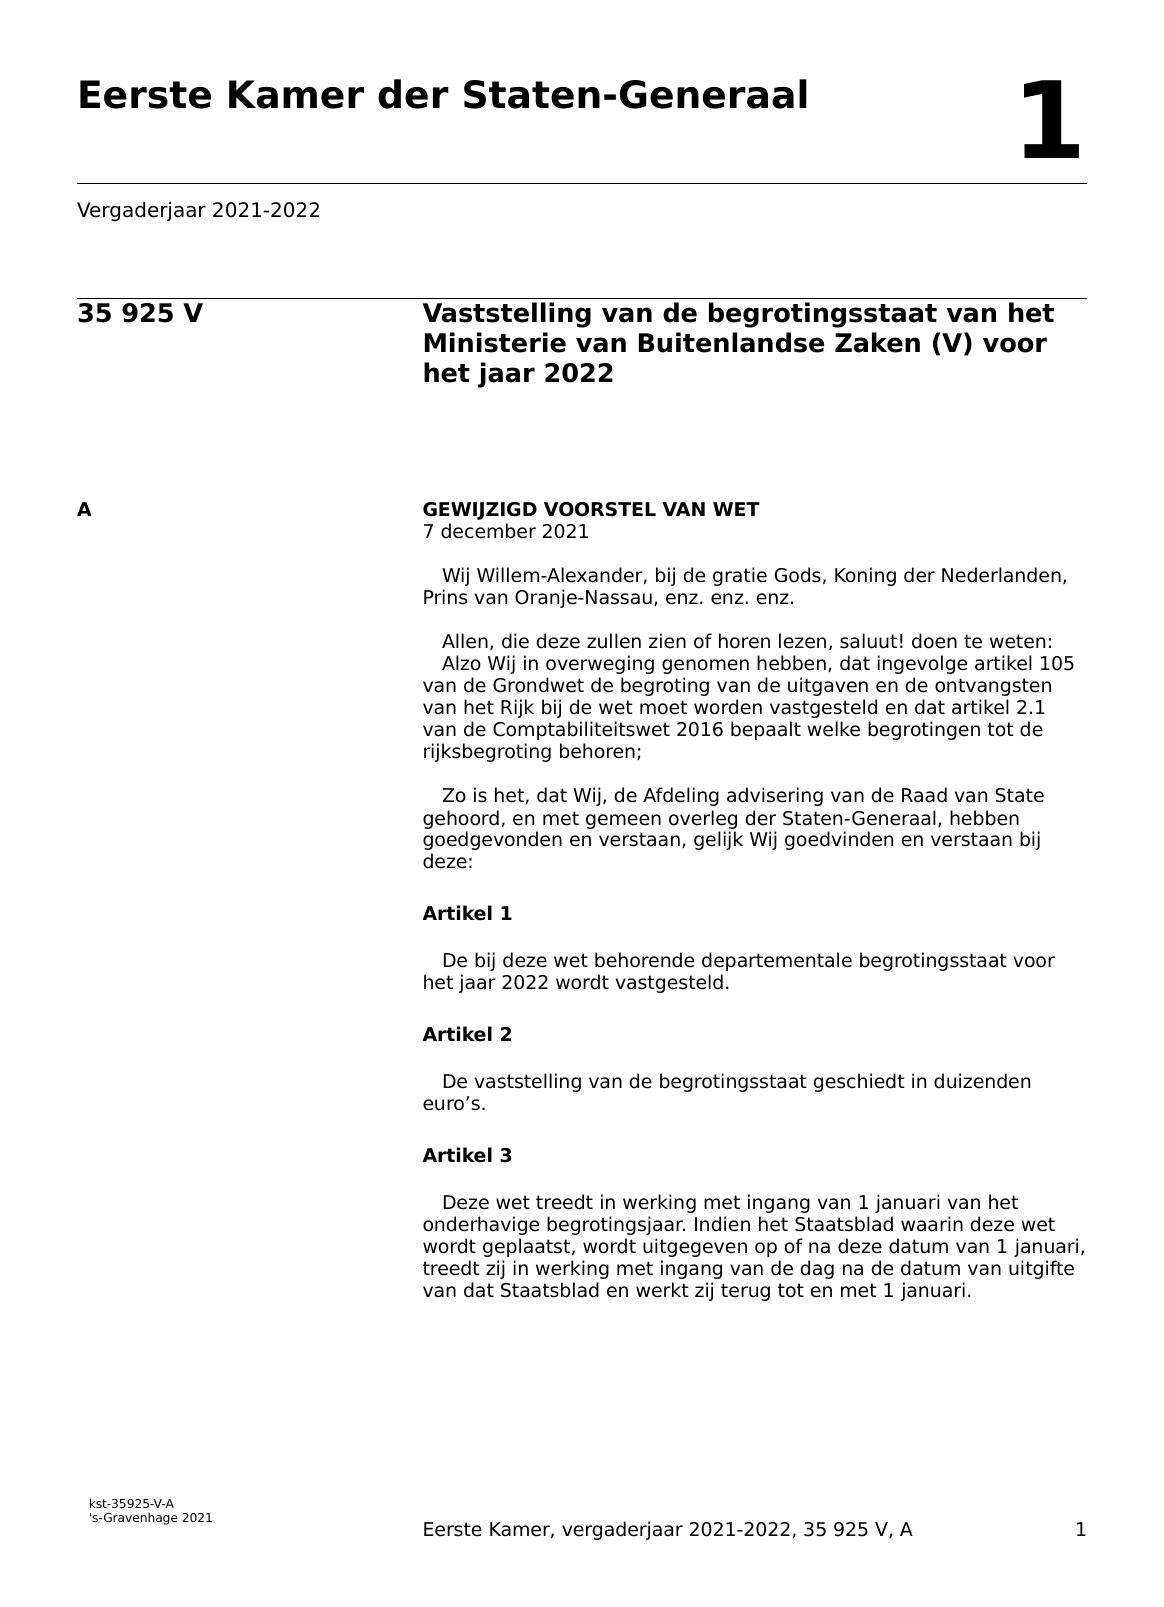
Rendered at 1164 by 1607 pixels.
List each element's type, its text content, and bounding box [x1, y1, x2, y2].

subtitle A GEWIJZIGD VOORSTEL VAN WET [77, 499, 1087, 521]
subtitle 35 925 V Vaststelling van de begrotingsstaat van het Ministerie van Buitenlandse Zaken (V) voor het jaar 2022 [77, 299, 1087, 388]
table_header 1 [886, 59, 1087, 183]
text Wij Willem-Alexander, bij de gratie Gods, Koning der Nederlanden, Prins van Oranje-Nassau, enz. enz. enz. [422, 565, 1087, 609]
text Zo is het, dat Wij, de Afdeling advisering van de Raad van State gehoord, en met gemeen overleg der Staten-Generaal, hebben goedgevonden en verstaan, gelijk Wij goedvinden en verstaan bij deze: [422, 785, 1087, 873]
text De bij deze wet behorende departementale begrotingsstaat voor het jaar 2022 wordt vastgesteld. [422, 950, 1087, 994]
text Deze wet treedt in werking met ingang van 1 januari van het onderhavige begrotingsjaar. Indien het Staatsblad waarin deze wet wordt geplaatst, wordt uitgegeven op of na deze datum van 1 januari, treedt zij in werking met ingang van de dag na de datum van uitgifte van dat Staatsblad en werkt zij terug tot en met 1 januari. [422, 1192, 1087, 1302]
subtitle Artikel 3 [422, 1145, 1087, 1167]
text Alzo Wij in overweging genomen hebben, dat ingevolge artikel 105 van de Grondwet de begroting van de uitgaven en de ontvangsten van het Rijk bij de wet moet worden vastgesteld en dat artikel 2.1 van de Comptabiliteitswet 2016 bepaalt welke begrotingen tot de rijksbegroting behoren; [422, 653, 1087, 763]
table_cell Vergaderjaar 2021-2022 [77, 184, 1087, 298]
text 7 december 2021 [422, 521, 1087, 543]
text De vaststelling van de begrotingsstaat geschiedt in duizenden euro’s. [422, 1071, 1087, 1115]
text Allen, die deze zullen zien of horen lezen, saluut! doen te weten: [422, 631, 1087, 653]
table_header Eerste Kamer der Staten-Generaal [77, 59, 886, 183]
subtitle Artikel 2 [422, 1024, 1087, 1046]
text 's-Gravenhage 2021 [88, 1511, 323, 1525]
subtitle Artikel 1 [422, 903, 1087, 925]
text kst-35925-V-A [88, 1497, 323, 1511]
